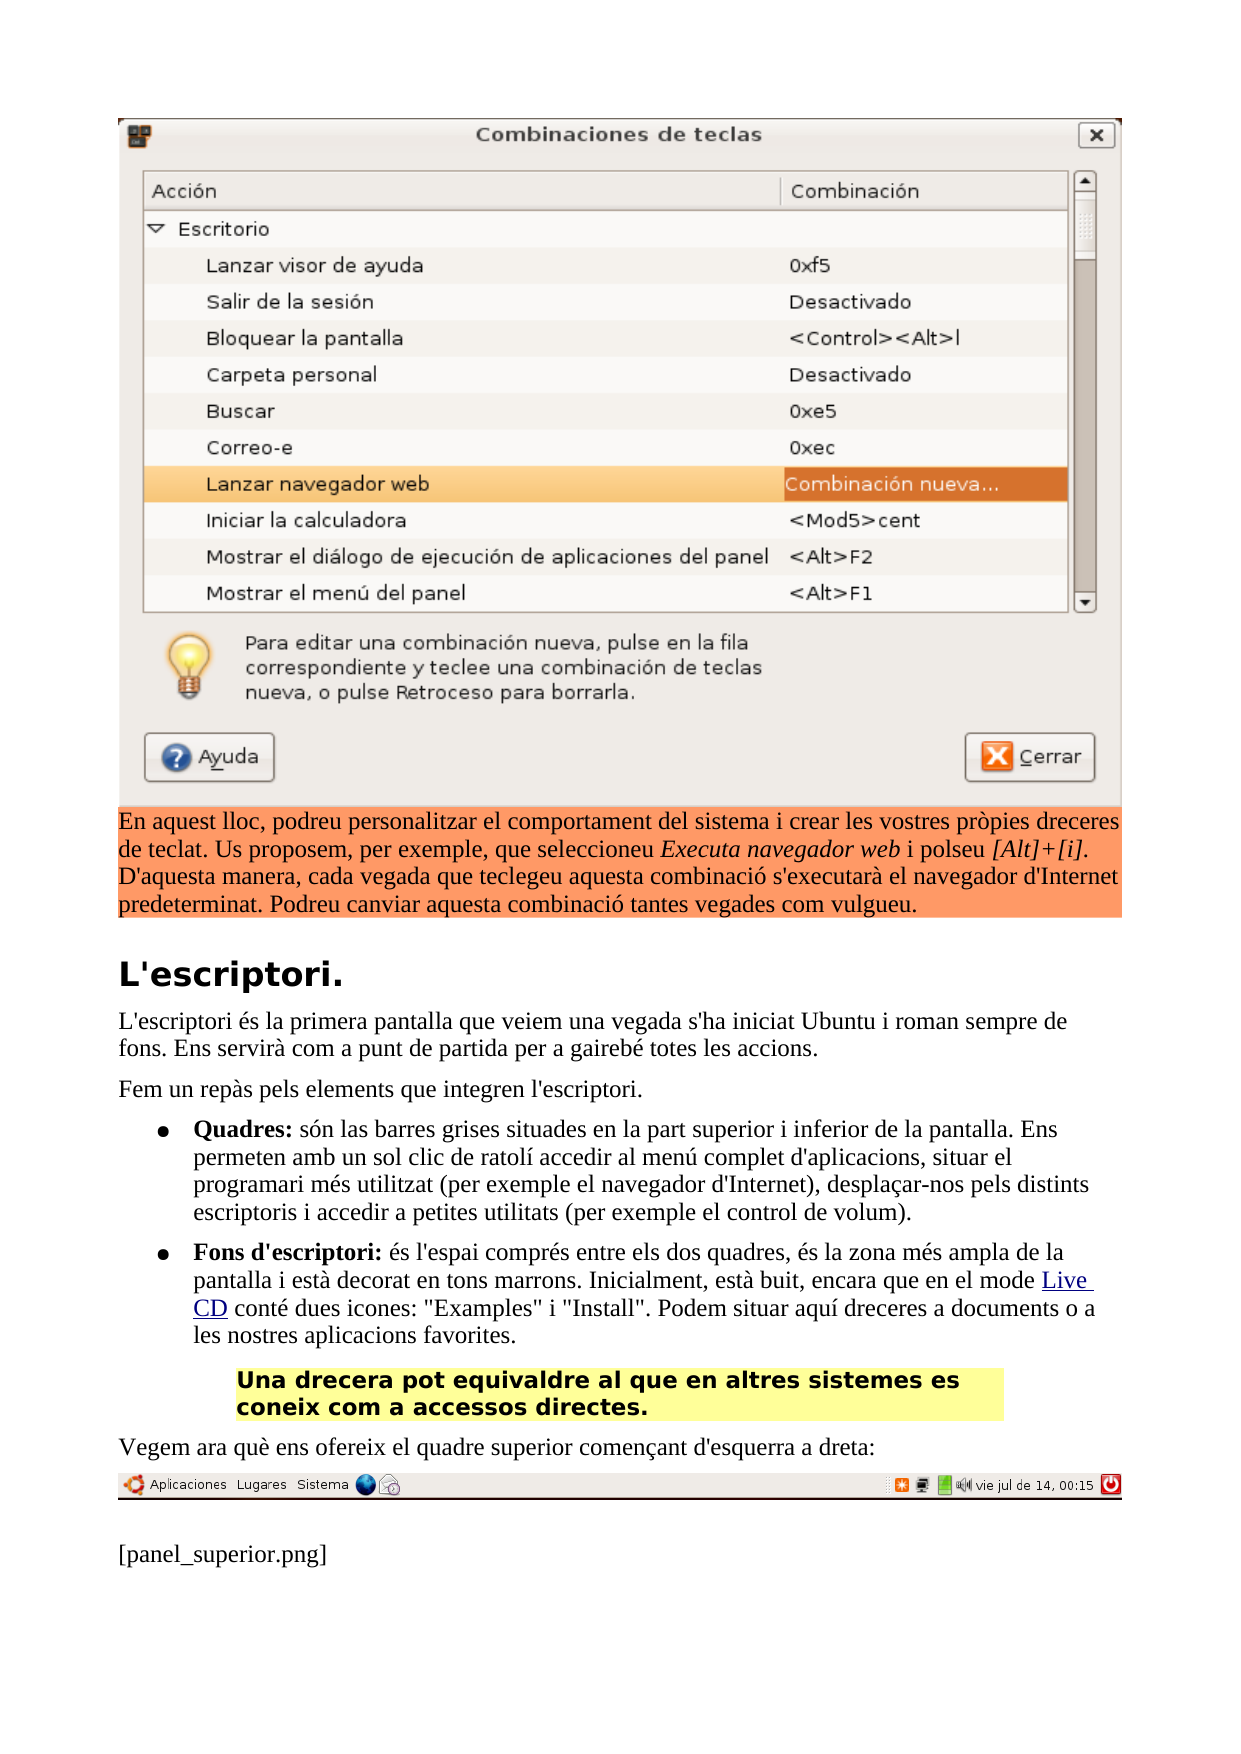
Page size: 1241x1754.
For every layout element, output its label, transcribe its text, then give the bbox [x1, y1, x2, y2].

subtitle L'escriptori. [118, 955, 1122, 994]
list Una drecera pot equivaldre al que en altres sistemes es coneix com a accessos directes. [236, 1368, 1004, 1421]
text En aquest lloc, podreu personalitzar el comportament del sistema i crear les vostres pròpies dreceres de teclat. Us proposem, per exemple, que seleccioneu Executa navegador web i polseu [Alt]+[i]. D'aquesta manera, cada vegada que teclegeu aquesta combinació s'executarà el navegador d'Internet predeterminat. Podreu canviar aquesta combinació tantes vegades com vulgueu. [118, 807, 1122, 918]
picture [118, 1473, 1122, 1500]
text Fem un repàs pels elements que integren l'escriptori. [118, 1075, 1122, 1102]
list Quadres: són las barres grises situades en la part superior i inferior de la pantalla. Ens permeten amb un sol clic de ratolí accedir al menú complet d'aplicacions, situar el programari més utilitzat (per exemple el navegador d'Internet), desplaçar-nos pels distints escriptoris i accedir a petites utilitats (per exemple el control de volum). [156, 1115, 1122, 1226]
picture [118, 118, 1122, 807]
text L'escriptori és la primera pantalla que veiem una vegada s'ha iniciat Ubuntu i roman sempre de fons. Ens servirà com a punt de partida per a gairebé totes les accions. [118, 1007, 1122, 1062]
text [panel_superior.png] [118, 1540, 1122, 1568]
list Fons d'escriptori: és l'espai comprés entre els dos quadres, és la zona més ampla de la pantalla i està decorat en tons marrons. Inicialment, està buit, encara que en el mode Live CD conté dues icones: "Examples" i "Install". Podem situar aquí dreceres a documents o a les nostres aplicacions favorites. [156, 1238, 1122, 1349]
text Vegem ara què ens ofereix el quadre superior començant d'esquerra a dreta: [118, 1433, 1122, 1461]
